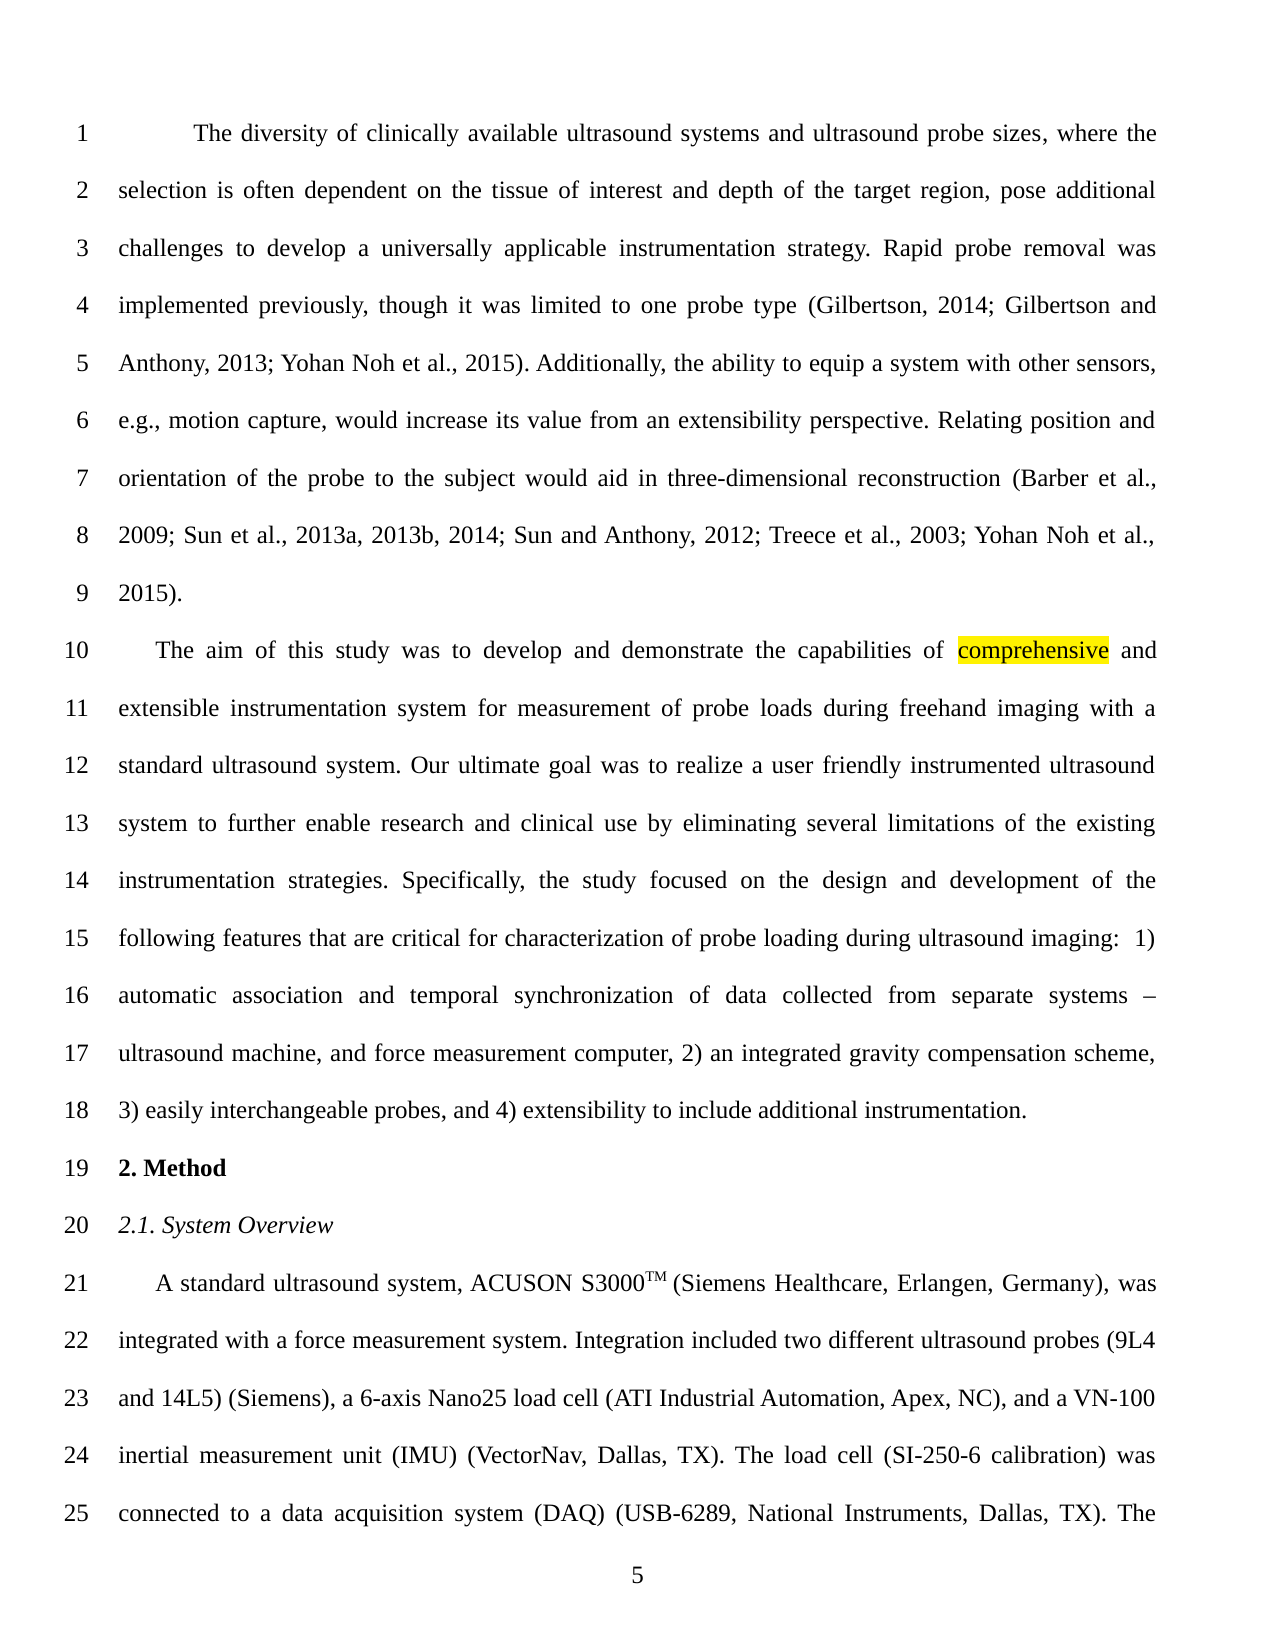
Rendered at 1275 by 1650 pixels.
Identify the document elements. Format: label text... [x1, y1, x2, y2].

text The diversity of clinically available ultrasound systems and ultrasound probe sizes, where the selection is often dependent on the tissue of interest and depth of the target region, pose additional challenges to develop a universally applicable instrumentation strategy. Rapid probe removal was implemented previously, though it was limited to one probe type (Gilbertson, 2014; Gilbertson and Anthony, 2013; Yohan Noh et al., 2015). Additionally, the ability to equip a system with other sensors, e.g., motion capture, would increase its value from an extensibility perspective. Relating position and orientation of the probe to the subject would aid in three-dimensional reconstruction (Barber et al., 2009; Sun et al., 2013a, 2013b, 2014; Sun and Anthony, 2012; Treece et al., 2003; Yohan Noh et al., 2015). [118, 118, 1157, 607]
text The aim of this study was to develop and demonstrate the capabilities of comprehensive and extensible instrumentation system for measurement of probe loads during freehand imaging with a standard ultrasound system. Our ultimate goal was to realize a user friendly instrumented ultrasound system to further enable research and clinical use by eliminating several limitations of the existing instrumentation strategies. Specifically, the study focused on the design and development of the following features that are critical for characterization of probe loading during ultrasound imaging: 1) automatic association and temporal synchronization of data collected from separate systems – ultrasound machine, and force measurement computer, 2) an integrated gravity compensation scheme, 3) easily interchangeable probes, and 4) extensibility to include additional instrumentation. [118, 636, 1157, 1124]
text 2.1. System Overview [118, 1211, 1157, 1239]
text 2. Method [118, 1153, 1157, 1182]
text A standard ultrasound system, ACUSON S3000TM (Siemens Healthcare, Erlangen, Germany), was integrated with a force measurement system. Integration included two different ultrasound probes (9L4 and 14L5) (Siemens), a 6-axis Nano25 load cell (ATI Industrial Automation, Apex, NC), and a VN-100 inertial measurement unit (IMU) (VectorNav, Dallas, TX). The load cell (SI-250-6 calibration) was connected to a data acquisition system (DAQ) (USB-6289, National Instruments, Dallas, TX). The [118, 1268, 1157, 1527]
